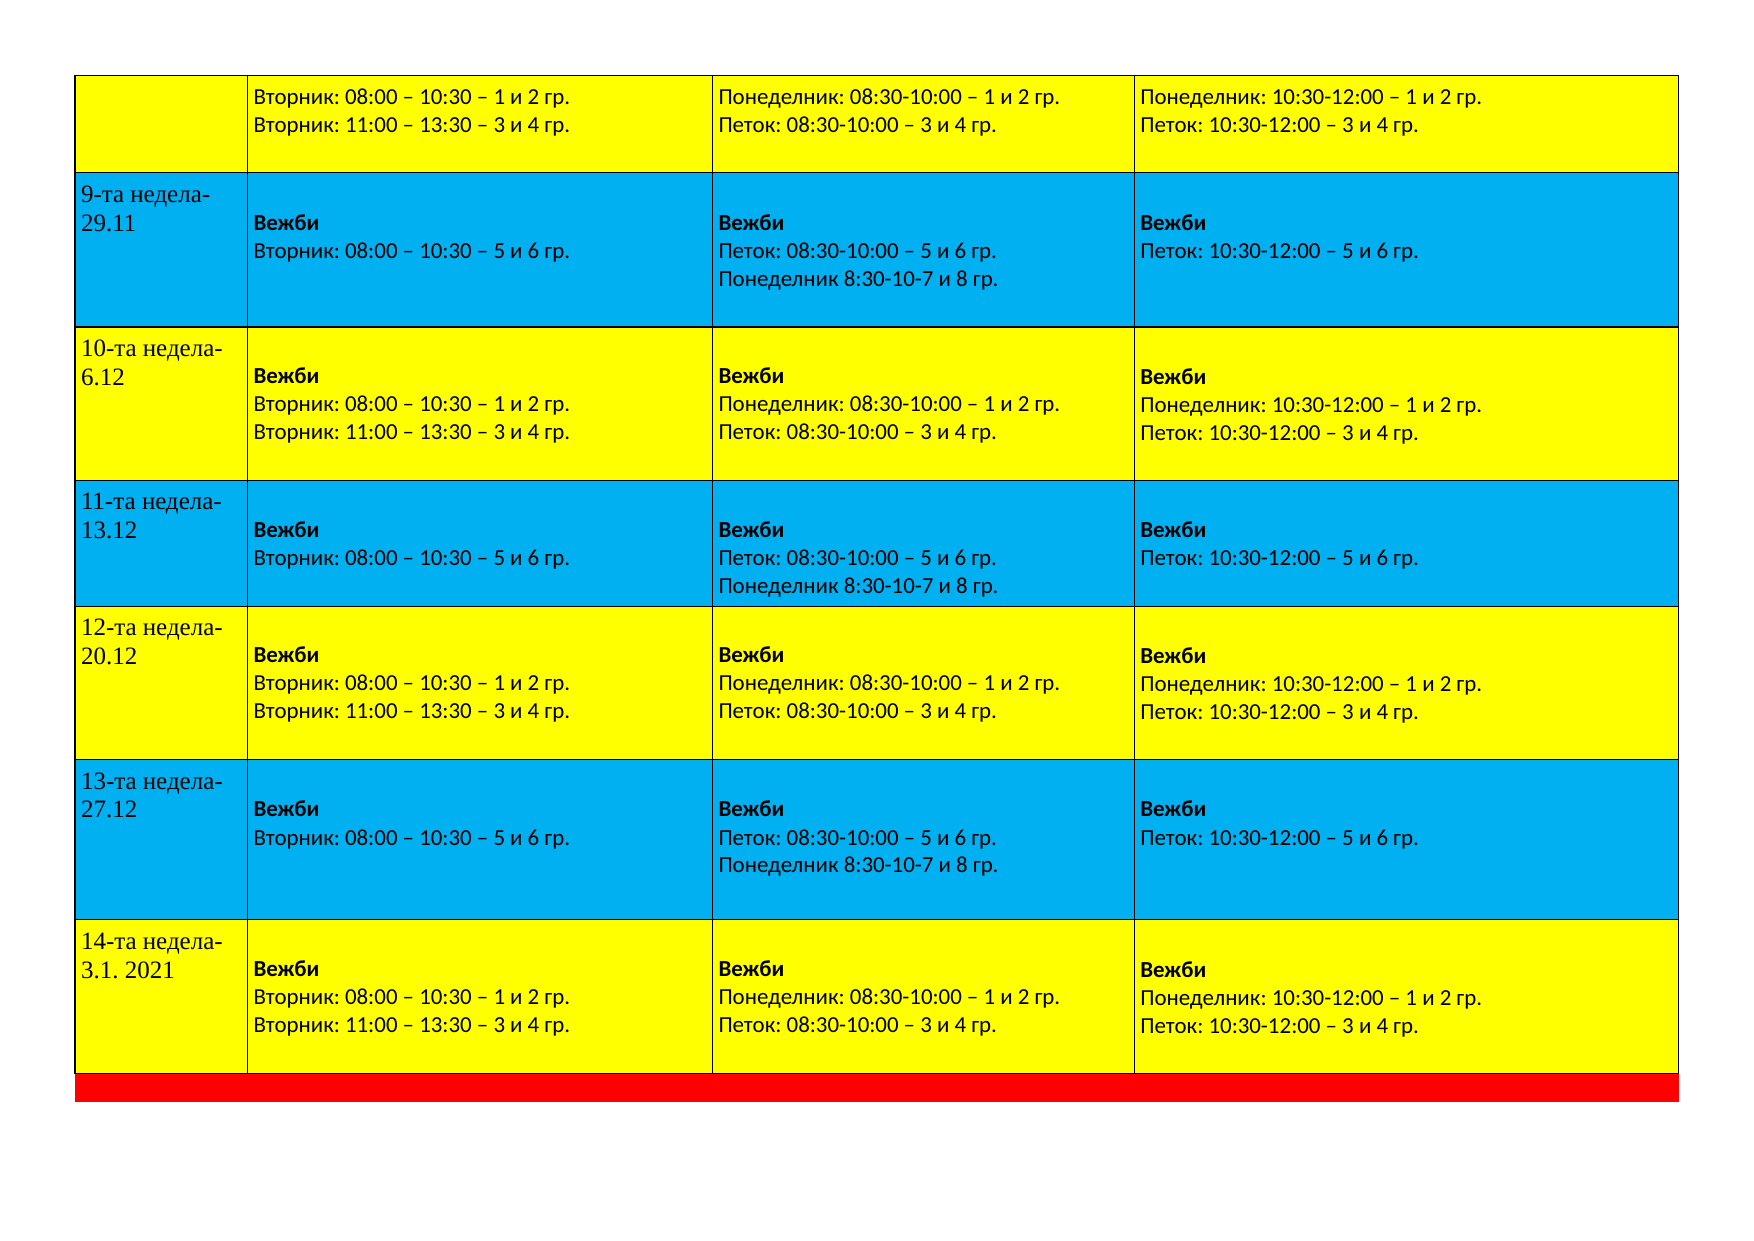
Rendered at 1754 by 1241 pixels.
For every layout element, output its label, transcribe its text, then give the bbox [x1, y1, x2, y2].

table_cell Вежби Понеделник: 10:30-12:00 – 1 и 2 гр. Петок: 10:30-12:00 – 3 и 4 гр. [1135, 607, 1678, 759]
table_cell Понеделник: 10:30-12:00 – 1 и 2 гр. Петок: 10:30-12:00 – 3 и 4 гр. [1135, 76, 1678, 172]
table_cell Вежби Петок: 10:30-12:00 – 5 и 6 гр. [1135, 173, 1678, 326]
table_cell Вежби Понеделник: 08:30-10:00 – 1 и 2 гр. Петок: 08:30-10:00 – 3 и 4 гр. [713, 328, 1134, 480]
table_cell Вторник: 08:00 – 10:30 – 1 и 2 гр. Вторник: 11:00 – 13:30 – 3 и 4 гр. [248, 76, 712, 172]
table_cell Понеделник: 08:30-10:00 – 1 и 2 гр. Петок: 08:30-10:00 – 3 и 4 гр. [713, 76, 1134, 172]
table_cell 14-та недела-3.1. 2021 [76, 920, 247, 1073]
table_cell Вежби Петок: 08:30-10:00 – 5 и 6 гр. Понеделник 8:30-10-7 и 8 гр. [713, 481, 1134, 606]
table_cell Вежби Понеделник: 08:30-10:00 – 1 и 2 гр. Петок: 08:30-10:00 – 3 и 4 гр. [713, 607, 1134, 759]
table_cell Вежби Понеделник: 08:30-10:00 – 1 и 2 гр. Петок: 08:30-10:00 – 3 и 4 гр. [713, 920, 1134, 1073]
table_cell 9-та недела-29.11 [76, 173, 247, 326]
table_cell Вежби Вторник: 08:00 – 10:30 – 1 и 2 гр. Вторник: 11:00 – 13:30 – 3 и 4 гр. [248, 607, 712, 759]
table_cell Вежби Петок: 08:30-10:00 – 5 и 6 гр. Понеделник 8:30-10-7 и 8 гр. [713, 173, 1134, 326]
table_cell 12-та недела-20.12 [76, 607, 247, 759]
table_cell Вежби Понеделник: 10:30-12:00 – 1 и 2 гр. Петок: 10:30-12:00 – 3 и 4 гр. [1135, 920, 1678, 1073]
table_cell Вежби Петок: 10:30-12:00 – 5 и 6 гр. [1135, 481, 1678, 606]
table_cell Вежби Петок: 10:30-12:00 – 5 и 6 гр. [1135, 760, 1678, 919]
table_cell Вежби Вторник: 08:00 – 10:30 – 1 и 2 гр. Вторник: 11:00 – 13:30 – 3 и 4 гр. [248, 328, 712, 480]
table_cell [76, 76, 247, 172]
table_cell 10-та недела-6.12 [76, 328, 247, 480]
table_cell Вежби Вторник: 08:00 – 10:30 – 1 и 2 гр. Вторник: 11:00 – 13:30 – 3 и 4 гр. [248, 920, 712, 1073]
table_cell Вежби Вторник: 08:00 – 10:30 – 5 и 6 гр. [248, 173, 712, 326]
table_cell Вежби Вторник: 08:00 – 10:30 – 5 и 6 гр. [248, 760, 712, 919]
table_cell Вежби Понеделник: 10:30-12:00 – 1 и 2 гр. Петок: 10:30-12:00 – 3 и 4 гр. [1135, 328, 1678, 480]
table_cell 11-та недела-13.12 [76, 481, 247, 606]
table_cell Вежби Вторник: 08:00 – 10:30 – 5 и 6 гр. [248, 481, 712, 606]
table_cell 13-та недела-27.12 [76, 760, 247, 919]
table_cell Вежби Петок: 08:30-10:00 – 5 и 6 гр. Понеделник 8:30-10-7 и 8 гр. [713, 760, 1134, 919]
